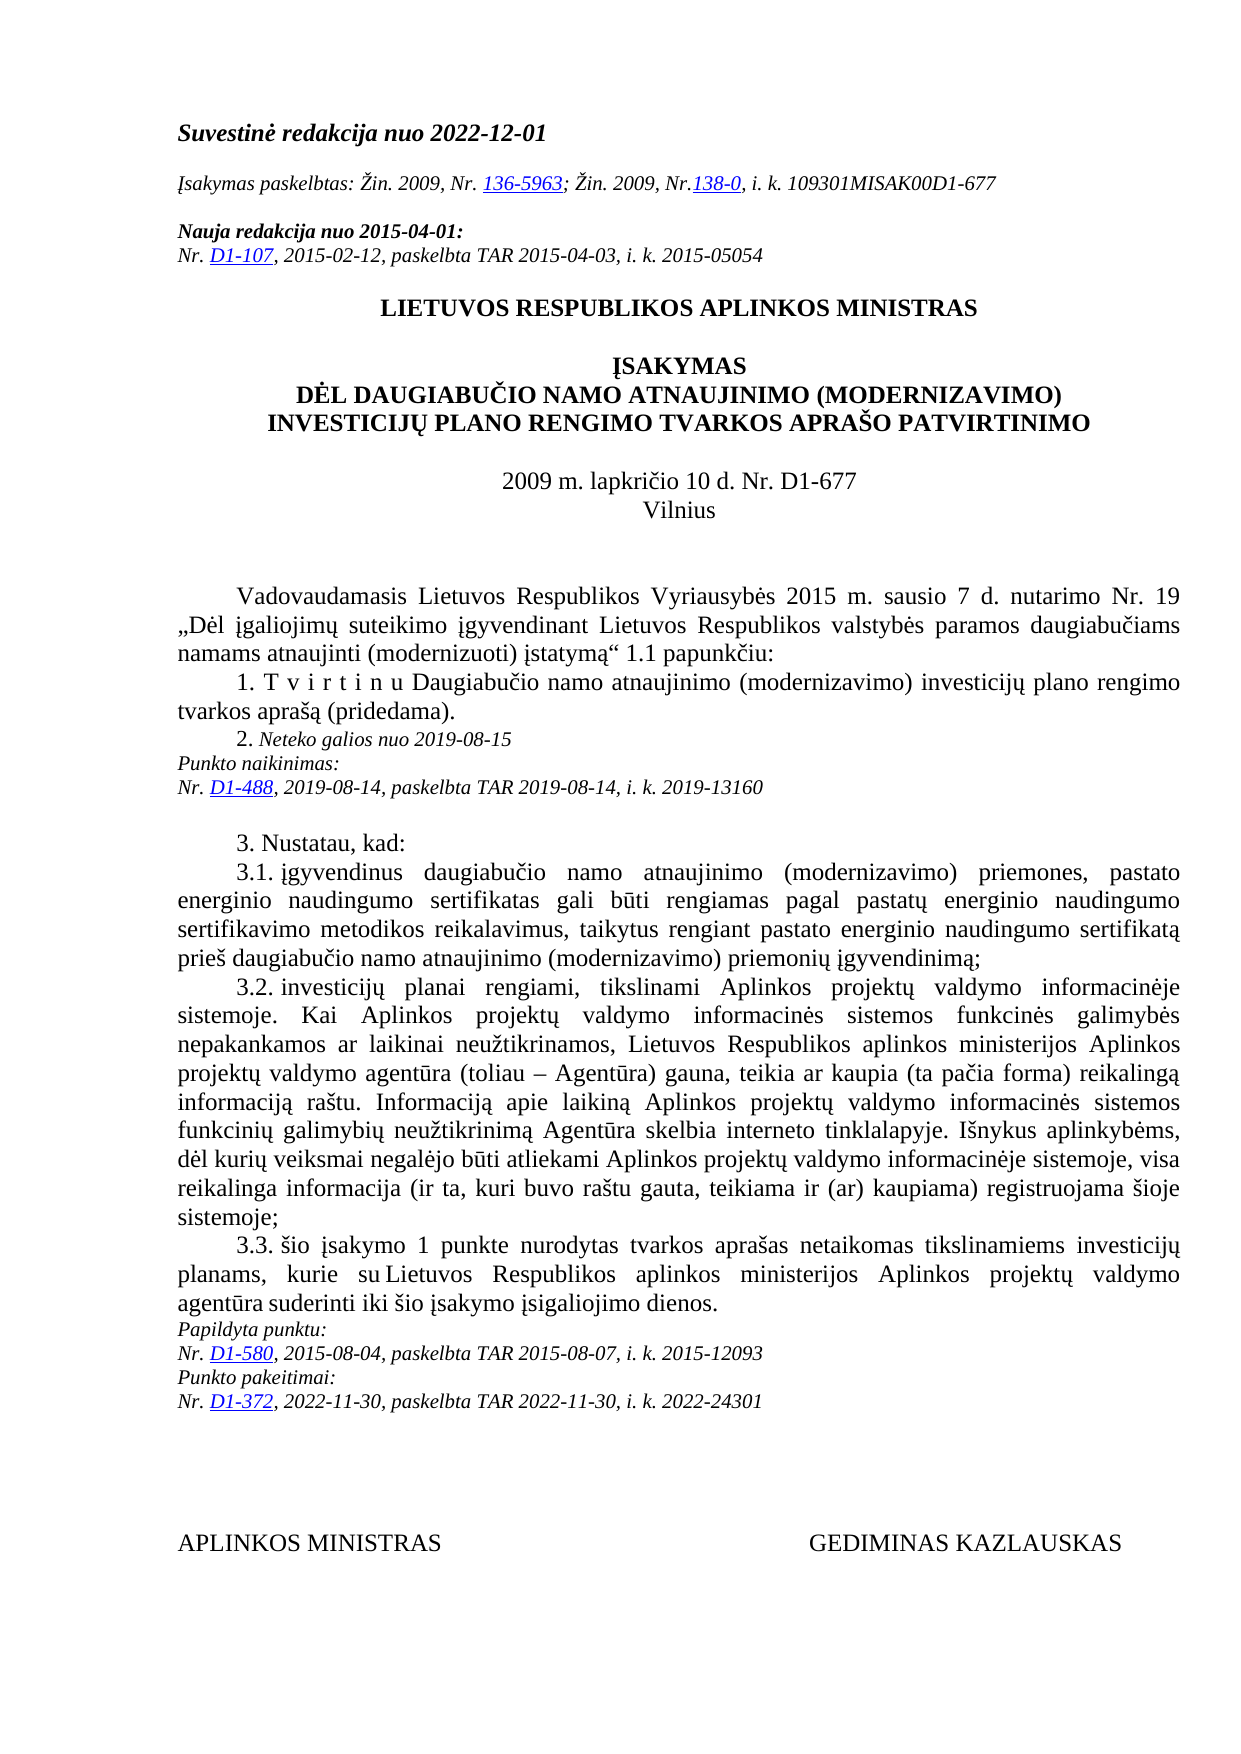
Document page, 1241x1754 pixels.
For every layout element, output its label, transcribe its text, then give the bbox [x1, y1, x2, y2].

text Vadovaudamasis Lietuvos Respublikos Vyriausybės 2015 m. sausio 7 d. nutarimo Nr. 19 „Dėl įgaliojimų suteikimo įgyvendinant Lietuvos Respublikos valstybės paramos daugiabučiams namams atnaujinti (modernizuoti) įstatymą“ 1.1 papunkčiu: [177, 581, 1181, 667]
text Nauja redakcija nuo 2015-04-01: [177, 219, 1181, 243]
text 1. T v i r t i n u Daugiabučio namo atnaujinimo (modernizavimo) investicijų plano rengimo tvarkos aprašą (pridedama). [177, 667, 1181, 725]
text Vilnius [177, 495, 1181, 523]
text Įsakymas paskelbtas: Žin. 2009, Nr. 136-5963; Žin. 2009, Nr.138-0, i. k. 109301MISAK00D1-677 [177, 171, 1181, 195]
text Punkto pakeitimai: [177, 1365, 1181, 1389]
text Suvestinė redakcija nuo 2022-12-01 [177, 118, 1181, 147]
text LIETUVOS RESPUBLIKOS APLINKOS MINISTRAS [177, 293, 1181, 322]
text Nr. D1-488, 2019-08-14, paskelbta TAR 2019-08-14, i. k. 2019-13160 [177, 775, 1181, 799]
text Papildyta punktu: [177, 1317, 1181, 1341]
text 3.2. investicijų planai rengiami, tikslinami Aplinkos projektų valdymo informacinėje sistemoje. Kai Aplinkos projektų valdymo informacinės sistemos funkcinės galimybės nepakankamos ar laikinai neužtikrinamos, Lietuvos Respublikos aplinkos ministerijos Aplinkos projektų valdymo agentūra (toliau – Agentūra) gauna, teikia ar kaupia (ta pačia forma) reikalingą informaciją raštu. Informaciją apie laikiną Aplinkos projektų valdymo informacinės sistemos funkcinių galimybių neužtikrinimą Agentūra skelbia interneto tinklalapyje. Išnykus aplinkybėms, dėl kurių veiksmai negalėjo būti atliekami Aplinkos projektų valdymo informacinėje sistemoje, visa reikalinga informacija (ir ta, kuri buvo raštu gauta, teikiama ir (ar) kaupiama) registruojama šioje sistemoje; [177, 972, 1181, 1231]
text 3.1. įgyvendinus daugiabučio namo atnaujinimo (modernizavimo) priemones, pastato energinio naudingumo sertifikatas gali būti rengiamas pagal pastatų energinio naudingumo sertifikavimo metodikos reikalavimus, taikytus rengiant pastato energinio naudingumo sertifikatą prieš daugiabučio namo atnaujinimo (modernizavimo) priemonių įgyvendinimą; [177, 857, 1181, 972]
text 3. Nustatau, kad: [236, 828, 1181, 857]
text DĖL DAUGIABUČIO NAMO ATNAUJINIMO (MODERNIZAVIMO) INVESTICIJŲ PLANO RENGIMO TVARKOS APRAŠO PATVIRTINIMO [177, 380, 1181, 437]
text Nr. D1-372, 2022-11-30, paskelbta TAR 2022-11-30, i. k. 2022-24301 [177, 1389, 1181, 1413]
text 3.3. šio įsakymo 1 punkte nurodytas tvarkos aprašas netaikomas tikslinamiems investicijų planams, kurie su Lietuvos Respublikos aplinkos ministerijos Aplinkos projektų valdymo agentūra suderinti iki šio įsakymo įsigaliojimo dienos. [177, 1231, 1181, 1317]
text 2. Neteko galios nuo 2019-08-15 [177, 725, 1181, 751]
text Nr. D1-580, 2015-08-04, paskelbta TAR 2015-08-07, i. k. 2015-12093 [177, 1341, 1181, 1365]
text Aplinkos ministras Gediminas Kazlauskas [177, 1528, 1181, 1557]
text ĮSAKYMAS [177, 351, 1181, 380]
text 2009 m. lapkričio 10 d. Nr. D1-677 [177, 466, 1181, 495]
text Nr. D1-107, 2015-02-12, paskelbta TAR 2015-04-03, i. k. 2015-05054 [177, 243, 1181, 267]
text Punkto naikinimas: [177, 751, 1181, 775]
